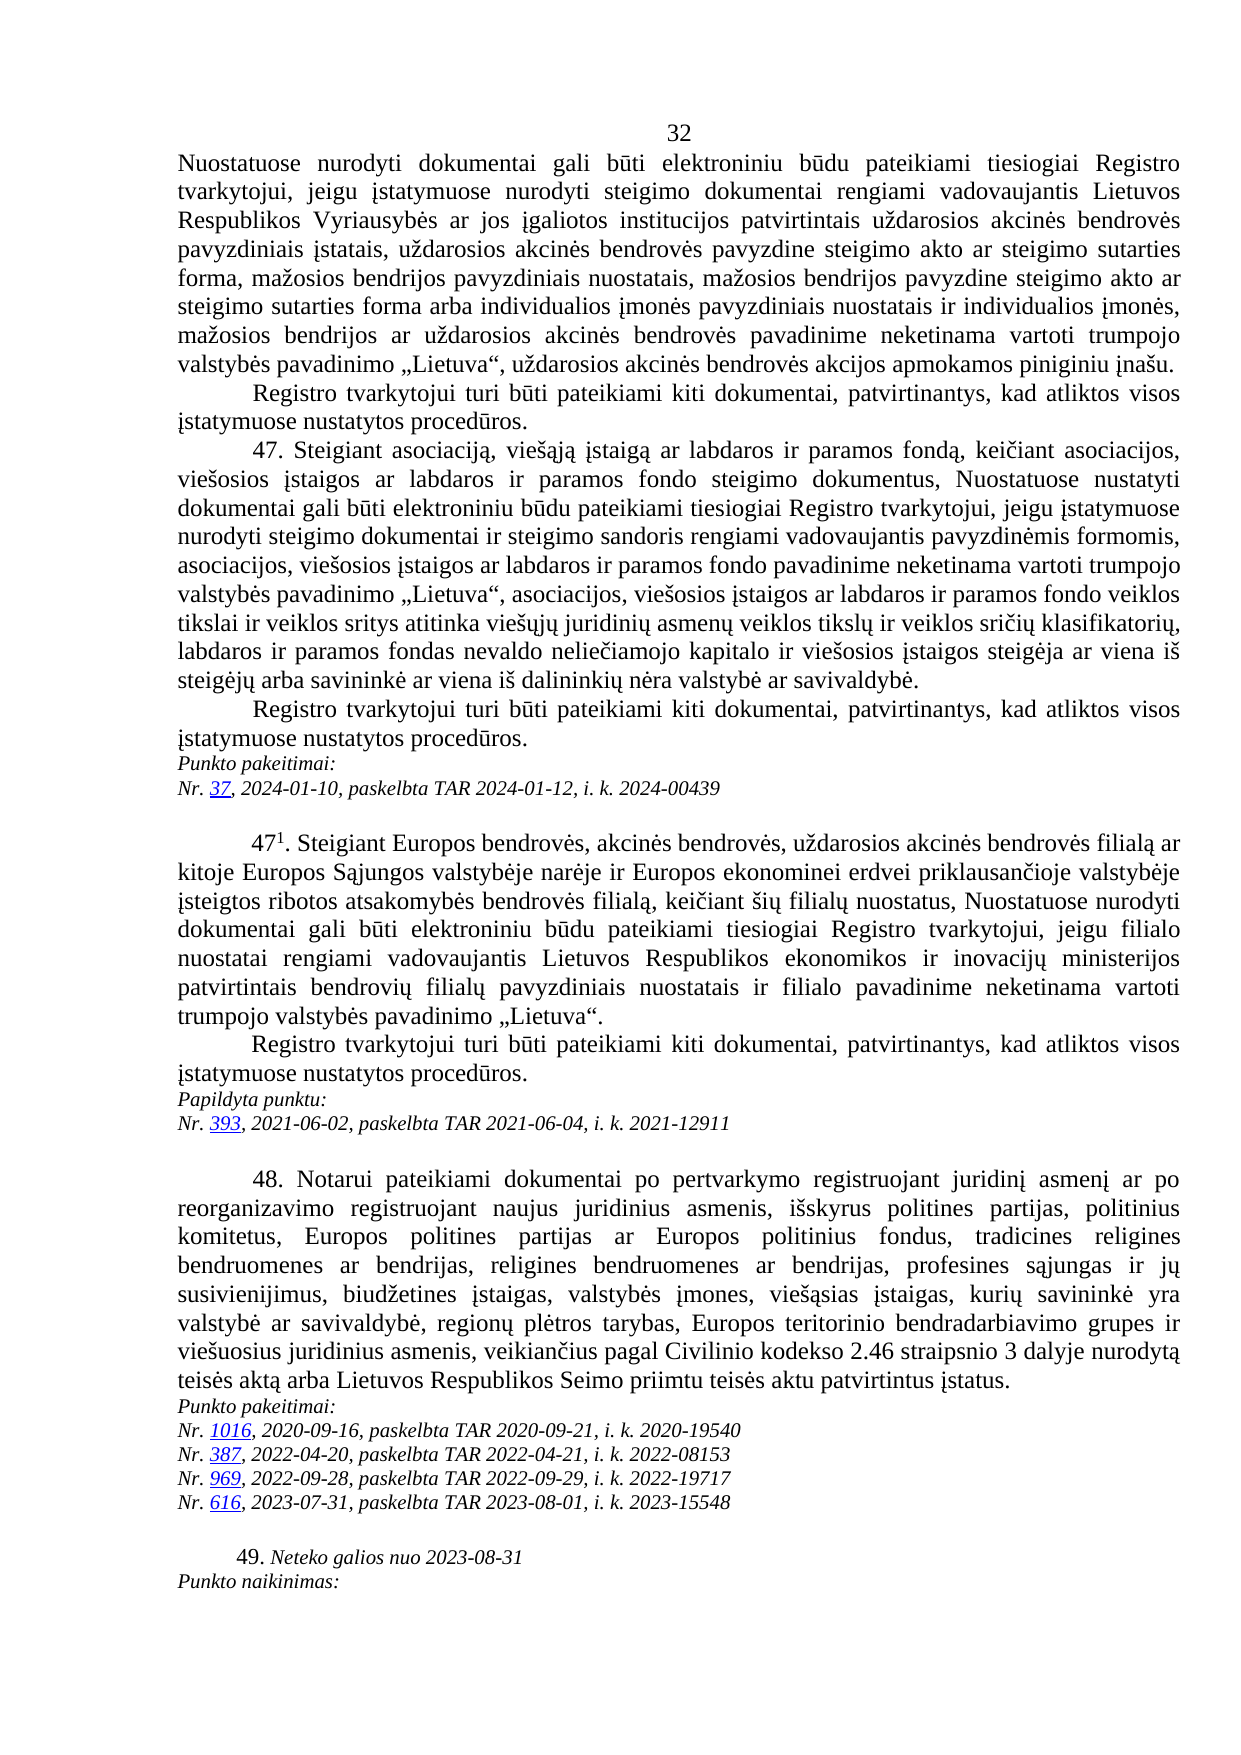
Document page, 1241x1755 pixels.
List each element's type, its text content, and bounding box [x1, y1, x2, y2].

text Punkto pakeitimai: [177, 751, 1181, 775]
text Nuostatuose nurodyti dokumentai gali būti elektroniniu būdu pateikiami tiesiogiai Registro tvarkytojui, jeigu įstatymuose nurodyti steigimo dokumentai rengiami vadovaujantis Lietuvos Respublikos Vyriausybės ar jos įgaliotos institucijos patvirtintais uždarosios akcinės bendrovės pavyzdiniais įstatais, uždarosios akcinės bendrovės pavyzdine steigimo akto ar steigimo sutarties forma, mažosios bendrijos pavyzdiniais nuostatais, mažosios bendrijos pavyzdine steigimo akto ar steigimo sutarties forma arba individualios įmonės pavyzdiniais nuostatais ir individualios įmonės, mažosios bendrijos ar uždarosios akcinės bendrovės pavadinime neketinama vartoti trumpojo valstybės pavadinimo „Lietuva“, uždarosios akcinės bendrovės akcijos apmokamos piniginiu įnašu. [177, 148, 1181, 378]
text Nr. 393, 2021-06-02, paskelbta TAR 2021-06-04, i. k. 2021-12911 [177, 1111, 1181, 1135]
text Nr. 387, 2022-04-20, paskelbta TAR 2022-04-21, i. k. 2022-08153 [177, 1442, 1181, 1466]
text Punkto naikinimas: [177, 1569, 1181, 1593]
text Nr. 1016, 2020-09-16, paskelbta TAR 2020-09-21, i. k. 2020-19540 [177, 1418, 1181, 1442]
text 49. Neteko galios nuo 2023-08-31 [177, 1543, 1181, 1569]
text 48. Notarui pateikiami dokumentai po pertvarkymo registruojant juridinį asmenį ar po reorganizavimo registruojant naujus juridinius asmenis, išskyrus politines partijas, politinius komitetus, Europos politines partijas ar Europos politinius fondus, tradicines religines bendruomenes ar bendrijas, religines bendruomenes ar bendrijas, profesines sąjungas ir jų susivienijimus, biudžetines įstaigas, valstybės įmones, viešąsias įstaigas, kurių savininkė yra valstybė ar savivaldybė, regionų plėtros tarybas, Europos teritorinio bendradarbiavimo grupes ir viešuosius juridinius asmenis, veikiančius pagal Civilinio kodekso 2.46 straipsnio 3 dalyje nurodytą teisės aktą arba Lietuvos Respublikos Seimo priimtu teisės aktu patvirtintus įstatus. [177, 1164, 1181, 1394]
text 471. Steigiant Europos bendrovės, akcinės bendrovės, uždarosios akcinės bendrovės filialą ar kitoje Europos Sąjungos valstybėje narėje ir Europos ekonominei erdvei priklausančioje valstybėje įsteigtos ribotos atsakomybės bendrovės filialą, keičiant šių filialų nuostatus, Nuostatuose nurodyti dokumentai gali būti elektroniniu būdu pateikiami tiesiogiai Registro tvarkytojui, jeigu filialo nuostatai rengiami vadovaujantis Lietuvos Respublikos ekonomikos ir inovacijų ministerijos patvirtintais bendrovių filialų pavyzdiniais nuostatais ir filialo pavadinime neketinama vartoti trumpojo valstybės pavadinimo „Lietuva“. [177, 828, 1181, 1029]
text 47. Steigiant asociaciją, viešąją įstaigą ar labdaros ir paramos fondą, keičiant asociacijos, viešosios įstaigos ar labdaros ir paramos fondo steigimo dokumentus, Nuostatuose nustatyti dokumentai gali būti elektroniniu būdu pateikiami tiesiogiai Registro tvarkytojui, jeigu įstatymuose nurodyti steigimo dokumentai ir steigimo sandoris rengiami vadovaujantis pavyzdinėmis formomis, asociacijos, viešosios įstaigos ar labdaros ir paramos fondo pavadinime neketinama vartoti trumpojo valstybės pavadinimo „Lietuva“, asociacijos, viešosios įstaigos ar labdaros ir paramos fondo veiklos tikslai ir veiklos sritys atitinka viešųjų juridinių asmenų veiklos tikslų ir veiklos sričių klasifikatorių, labdaros ir paramos fondas nevaldo neliečiamojo kapitalo ir viešosios įstaigos steigėja ar viena iš steigėjų arba savininkė ar viena iš dalininkių nėra valstybė ar savivaldybė. [177, 435, 1181, 694]
text Nr. 37, 2024-01-10, paskelbta TAR 2024-01-12, i. k. 2024-00439 [177, 775, 1181, 799]
text Registro tvarkytojui turi būti pateikiami kiti dokumentai, patvirtinantys, kad atliktos visos įstatymuose nustatytos procedūros. [177, 1029, 1181, 1087]
text Punkto pakeitimai: [177, 1394, 1181, 1418]
text Nr. 969, 2022-09-28, paskelbta TAR 2022-09-29, i. k. 2022-19717 [177, 1466, 1181, 1490]
text Papildyta punktu: [177, 1087, 1181, 1111]
text Registro tvarkytojui turi būti pateikiami kiti dokumentai, patvirtinantys, kad atliktos visos įstatymuose nustatytos procedūros. [177, 694, 1181, 751]
text Registro tvarkytojui turi būti pateikiami kiti dokumentai, patvirtinantys, kad atliktos visos įstatymuose nustatytos procedūros. [177, 378, 1181, 435]
text Nr. 616, 2023-07-31, paskelbta TAR 2023-08-01, i. k. 2023-15548 [177, 1490, 1181, 1514]
